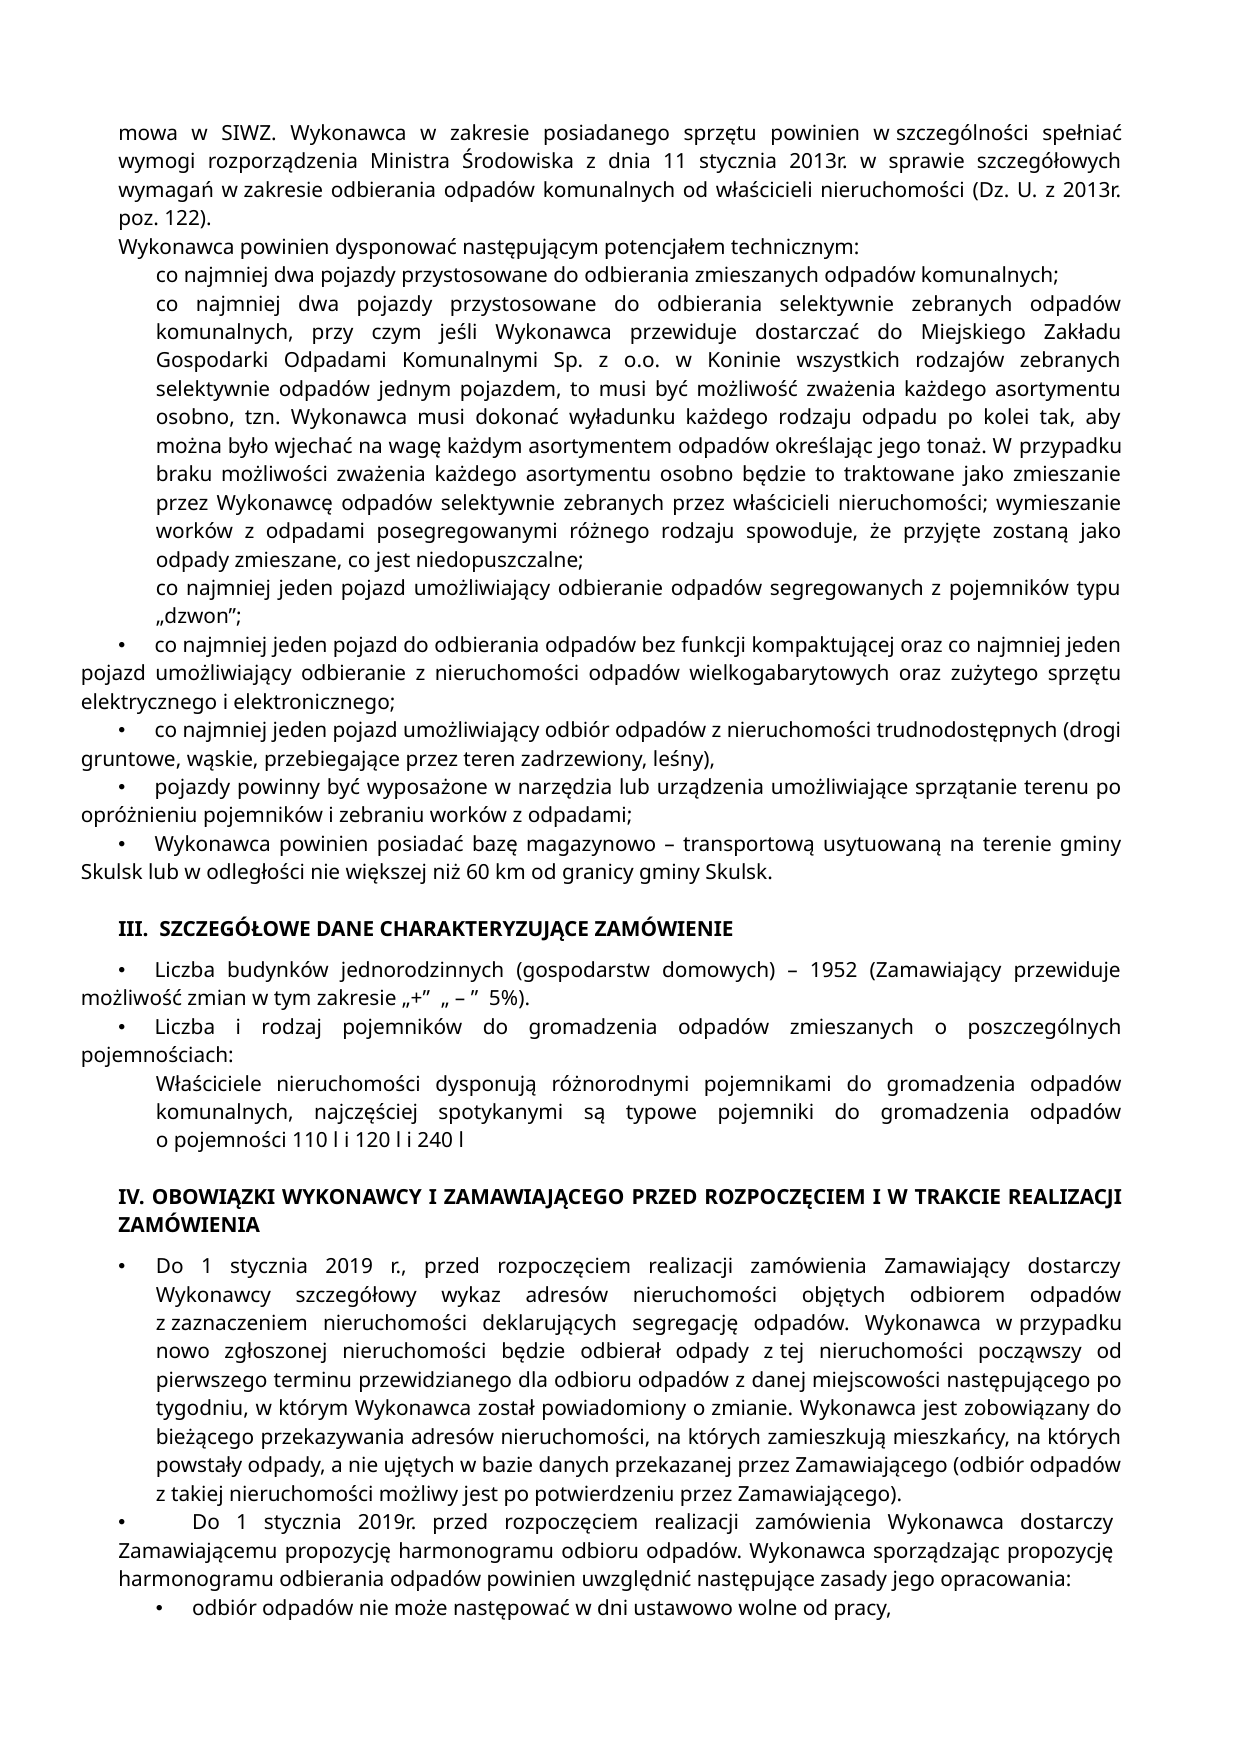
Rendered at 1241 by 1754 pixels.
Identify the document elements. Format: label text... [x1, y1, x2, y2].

text co najmniej dwa pojazdy przystosowane do odbierania zmieszanych odpadów komunalnych; [156, 260, 1122, 289]
text co najmniej jeden pojazd umożliwiający odbieranie odpadów segregowanych z pojemników typu „dzwon”; [156, 573, 1122, 630]
list Liczba i rodzaj pojemników do gromadzenia odpadów zmieszanych o poszczególnych pojemnościach: [81, 1012, 1122, 1069]
text co najmniej dwa pojazdy przystosowane do odbierania selektywnie zebranych odpadów komunalnych, przy czym jeśli Wykonawca przewiduje dostarczać do Miejskiego Zakładu Gospodarki Odpadami Komunalnymi Sp. z o.o. w Koninie wszystkich rodzajów zebranych selektywnie odpadów jednym pojazdem, to musi być możliwość zważenia każdego asortymentu osobno, tzn. Wykonawca musi dokonać wyładunku każdego rodzaju odpadu po kolei tak, aby można było wjechać na wagę każdym asortymentem odpadów określając jego tonaż. W przypadku braku możliwości zważenia każdego asortymentu osobno będzie to traktowane jako zmieszanie przez Wykonawcę odpadów selektywnie zebranych przez właścicieli nieruchomości; wymieszanie worków z odpadami posegregowanymi różnego rodzaju spowoduje, że przyjęte zostaną jako odpady zmieszane, co jest niedopuszczalne; [156, 289, 1122, 573]
text III. SZCZEGÓŁOWE DANE CHARAKTERYZUJĄCE ZAMÓWIENIE [118, 914, 1122, 942]
list Do 1 stycznia 2019 r., przed rozpoczęciem realizacji zamówienia Zamawiający dostarczy Wykonawcy szczegółowy wykaz adresów nieruchomości objętych odbiorem odpadów z zaznaczeniem nieruchomości deklarujących segregację odpadów. Wykonawca w przypadku nowo zgłoszonej nieruchomości będzie odbierał odpady z tej nieruchomości począwszy od pierwszego terminu przewidzianego dla odbioru odpadów z danej miejscowości następującego po tygodniu, w którym Wykonawca został powiadomiony o zmianie. Wykonawca jest zobowiązany do bieżącego przekazywania adresów nieruchomości, na których zamieszkują mieszkańcy, na których powstały odpady, a nie ujętych w bazie danych przekazanej przez Zamawiającego (odbiór odpadów z takiej nieruchomości możliwy jest po potwierdzeniu przez Zamawiającego). [118, 1251, 1122, 1507]
list co najmniej jeden pojazd umożliwiający odbiór odpadów z nieruchomości trudnodostępnych (drogi gruntowe, wąskie, przebiegające przez teren zadrzewiony, leśny), [81, 715, 1122, 772]
list co najmniej jeden pojazd do odbierania odpadów bez funkcji kompaktującej oraz co najmniej jeden pojazd umożliwiający odbieranie z nieruchomości odpadów wielkogabarytowych oraz zużytego sprzętu elektrycznego i elektronicznego; [81, 630, 1122, 715]
list Do 1 stycznia 2019r. przed rozpoczęciem realizacji zamówienia Wykonawca dostarczy Zamawiającemu propozycję harmonogramu odbioru odpadów. Wykonawca sporządzając propozycję harmonogramu odbierania odpadów powinien uwzględnić następujące zasady jego opracowania: [118, 1507, 1114, 1593]
list Wykonawca powinien posiadać bazę magazynowo – transportową usytuowaną na terenie gminy Skulsk lub w odległości nie większej niż 60 km od granicy gminy Skulsk. [81, 829, 1122, 886]
list Liczba budynków jednorodzinnych (gospodarstw domowych) – 1952 (Zamawiający przewiduje możliwość zmian w tym zakresie „+” „ – ” 5%). [81, 955, 1122, 1012]
text Właściciele nieruchomości dysponują różnorodnymi pojemnikami do gromadzenia odpadów komunalnych, najczęściej spotykanymi są typowe pojemniki do gromadzenia odpadów o pojemności 110 l i 120 l i 240 l [156, 1069, 1122, 1154]
text IV. OBOWIĄZKI WYKONAWCY I ZAMAWIAJĄCEGO PRZED ROZPOCZĘCIEM I W TRAKCIE REALIZACJI ZAMÓWIENIA [118, 1182, 1122, 1239]
list odbiór odpadów nie może następować w dni ustawowo wolne od pracy, [118, 1593, 1114, 1621]
list pojazdy powinny być wyposażone w narzędzia lub urządzenia umożliwiające sprzątanie terenu po opróżnieniu pojemników i zebraniu worków z odpadami; [81, 772, 1122, 829]
text mowa w SIWZ. Wykonawca w zakresie posiadanego sprzętu powinien w szczególności spełniać wymogi rozporządzenia Ministra Środowiska z dnia 11 stycznia 2013r. w sprawie szczegółowych wymagań w zakresie odbierania odpadów komunalnych od właścicieli nieruchomości (Dz. U. z 2013r. poz. 122). [118, 118, 1122, 232]
text Wykonawca powinien dysponować następującym potencjałem technicznym: [118, 232, 1122, 260]
